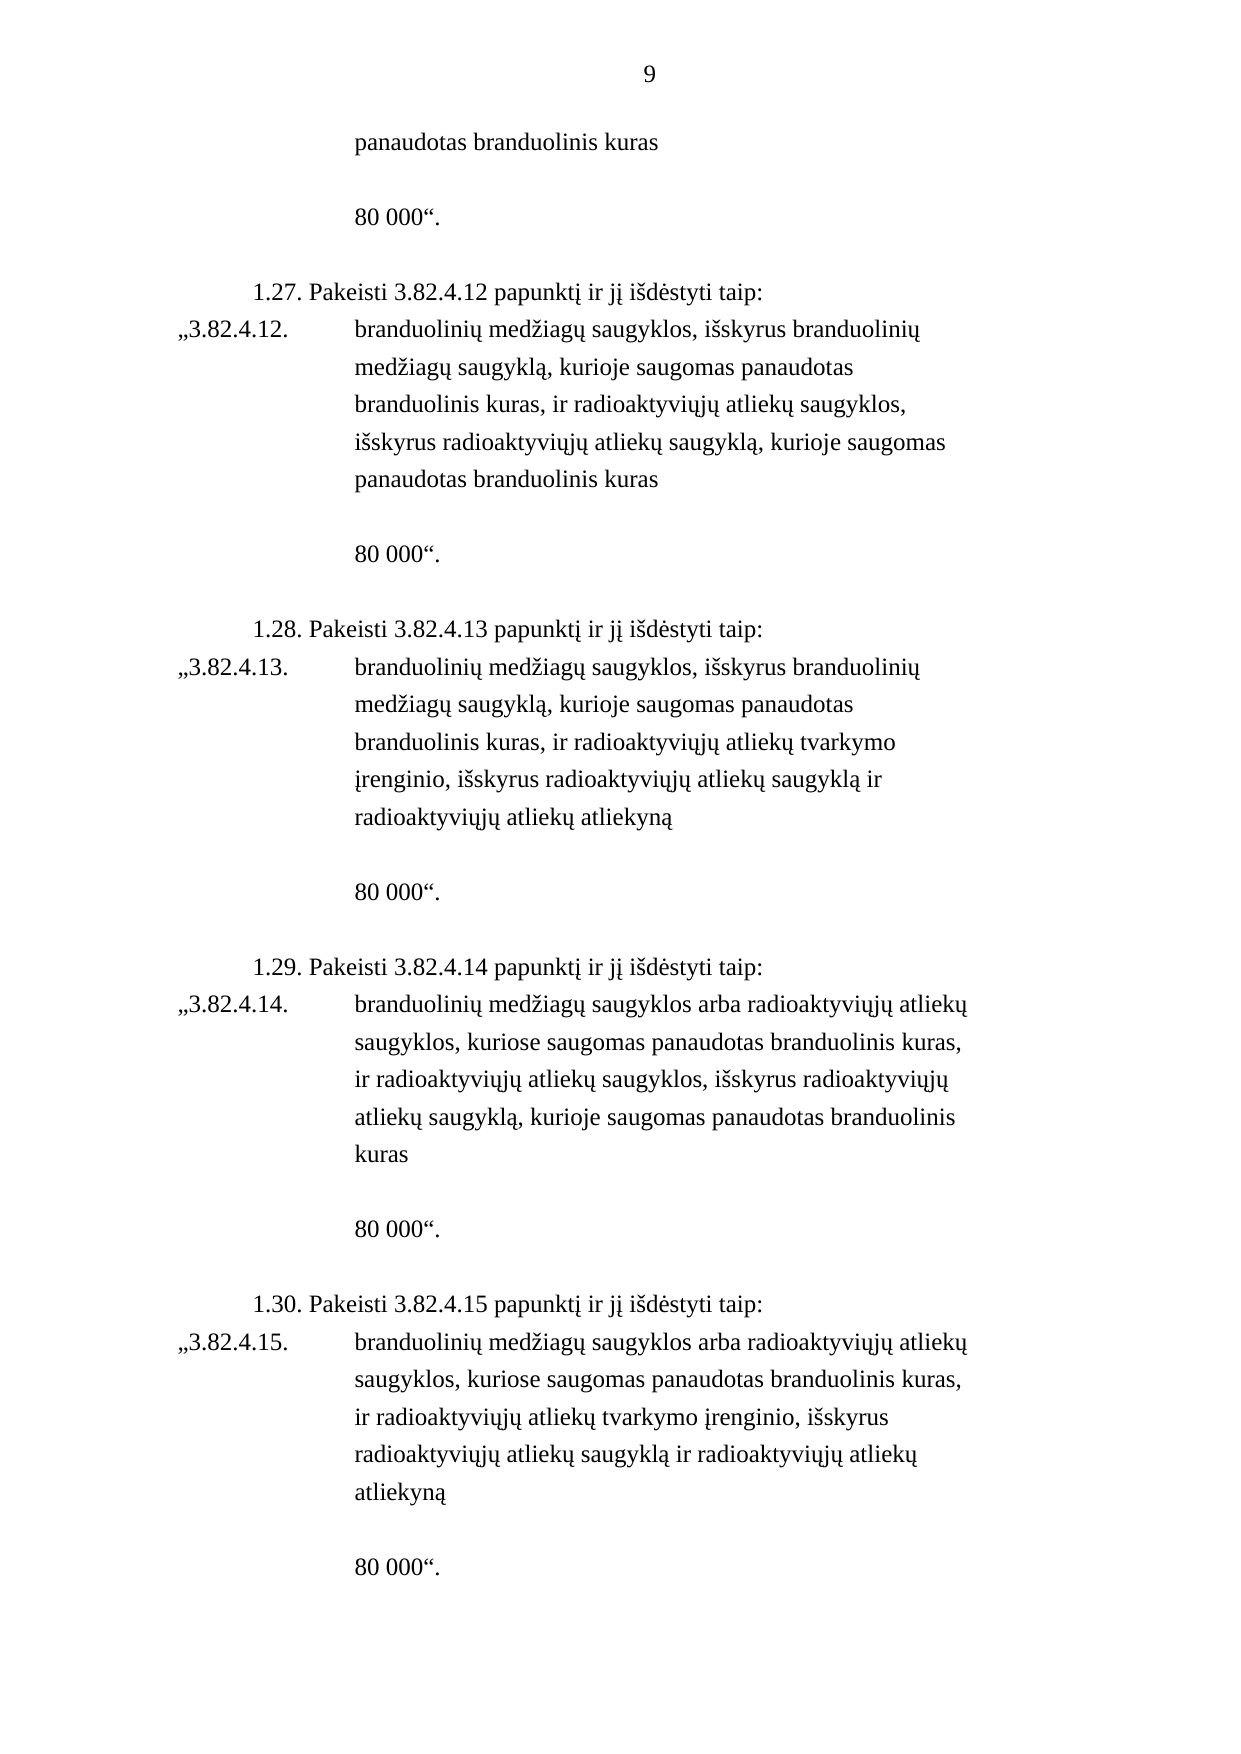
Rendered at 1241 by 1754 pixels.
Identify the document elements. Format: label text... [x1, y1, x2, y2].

text ir radioaktyviųjų atliekų tvarkymo įrenginio, išskyrus [354, 1393, 974, 1431]
text kuras 80 000“. [354, 1131, 974, 1243]
text įrenginio, išskyrus radioaktyviųjų atliekų saugyklą ir [354, 756, 974, 793]
text išskyrus radioaktyviųjų atliekų saugyklą, kurioje saugomas [354, 418, 974, 456]
text 1.29. Pakeisti 3.82.4.14 papunktį ir jį išdėstyti taip: [177, 943, 1122, 981]
text „3.82.4.12. branduolinių medžiagų saugyklos, išskyrus branduolinių [177, 306, 974, 343]
text panaudotas branduolinis kuras 80 000“. [354, 456, 974, 568]
text 1.30. Pakeisti 3.82.4.15 papunktį ir jį išdėstyti taip: [177, 1281, 1122, 1318]
text branduolinis kuras, ir radioaktyviųjų atliekų tvarkymo [354, 718, 974, 756]
text 1.27. Pakeisti 3.82.4.12 papunktį ir jį išdėstyti taip: [177, 268, 1122, 306]
text radioaktyviųjų atliekų atliekyną 80 000“. [354, 793, 974, 906]
text saugyklos, kuriose saugomas panaudotas branduolinis kuras, [354, 1356, 974, 1393]
text panaudotas branduolinis kuras 80 000“. [354, 118, 974, 231]
text atliekyną 80 000“. [354, 1468, 974, 1581]
text ir radioaktyviųjų atliekų saugyklos, išskyrus radioaktyviųjų [354, 1056, 974, 1093]
text „3.82.4.15. branduolinių medžiagų saugyklos arba radioaktyviųjų atliekų [177, 1318, 974, 1356]
text 1.28. Pakeisti 3.82.4.13 papunktį ir jį išdėstyti taip: [177, 606, 1122, 643]
text atliekų saugyklą, kurioje saugomas panaudotas branduolinis [354, 1093, 974, 1131]
text medžiagų saugyklą, kurioje saugomas panaudotas [354, 681, 974, 718]
text „3.82.4.14. branduolinių medžiagų saugyklos arba radioaktyviųjų atliekų [177, 981, 974, 1018]
text medžiagų saugyklą, kurioje saugomas panaudotas [354, 343, 974, 381]
text „3.82.4.13. branduolinių medžiagų saugyklos, išskyrus branduolinių [177, 643, 974, 681]
text radioaktyviųjų atliekų saugyklą ir radioaktyviųjų atliekų [354, 1431, 974, 1468]
text branduolinis kuras, ir radioaktyviųjų atliekų saugyklos, [354, 381, 974, 418]
text saugyklos, kuriose saugomas panaudotas branduolinis kuras, [354, 1018, 974, 1056]
